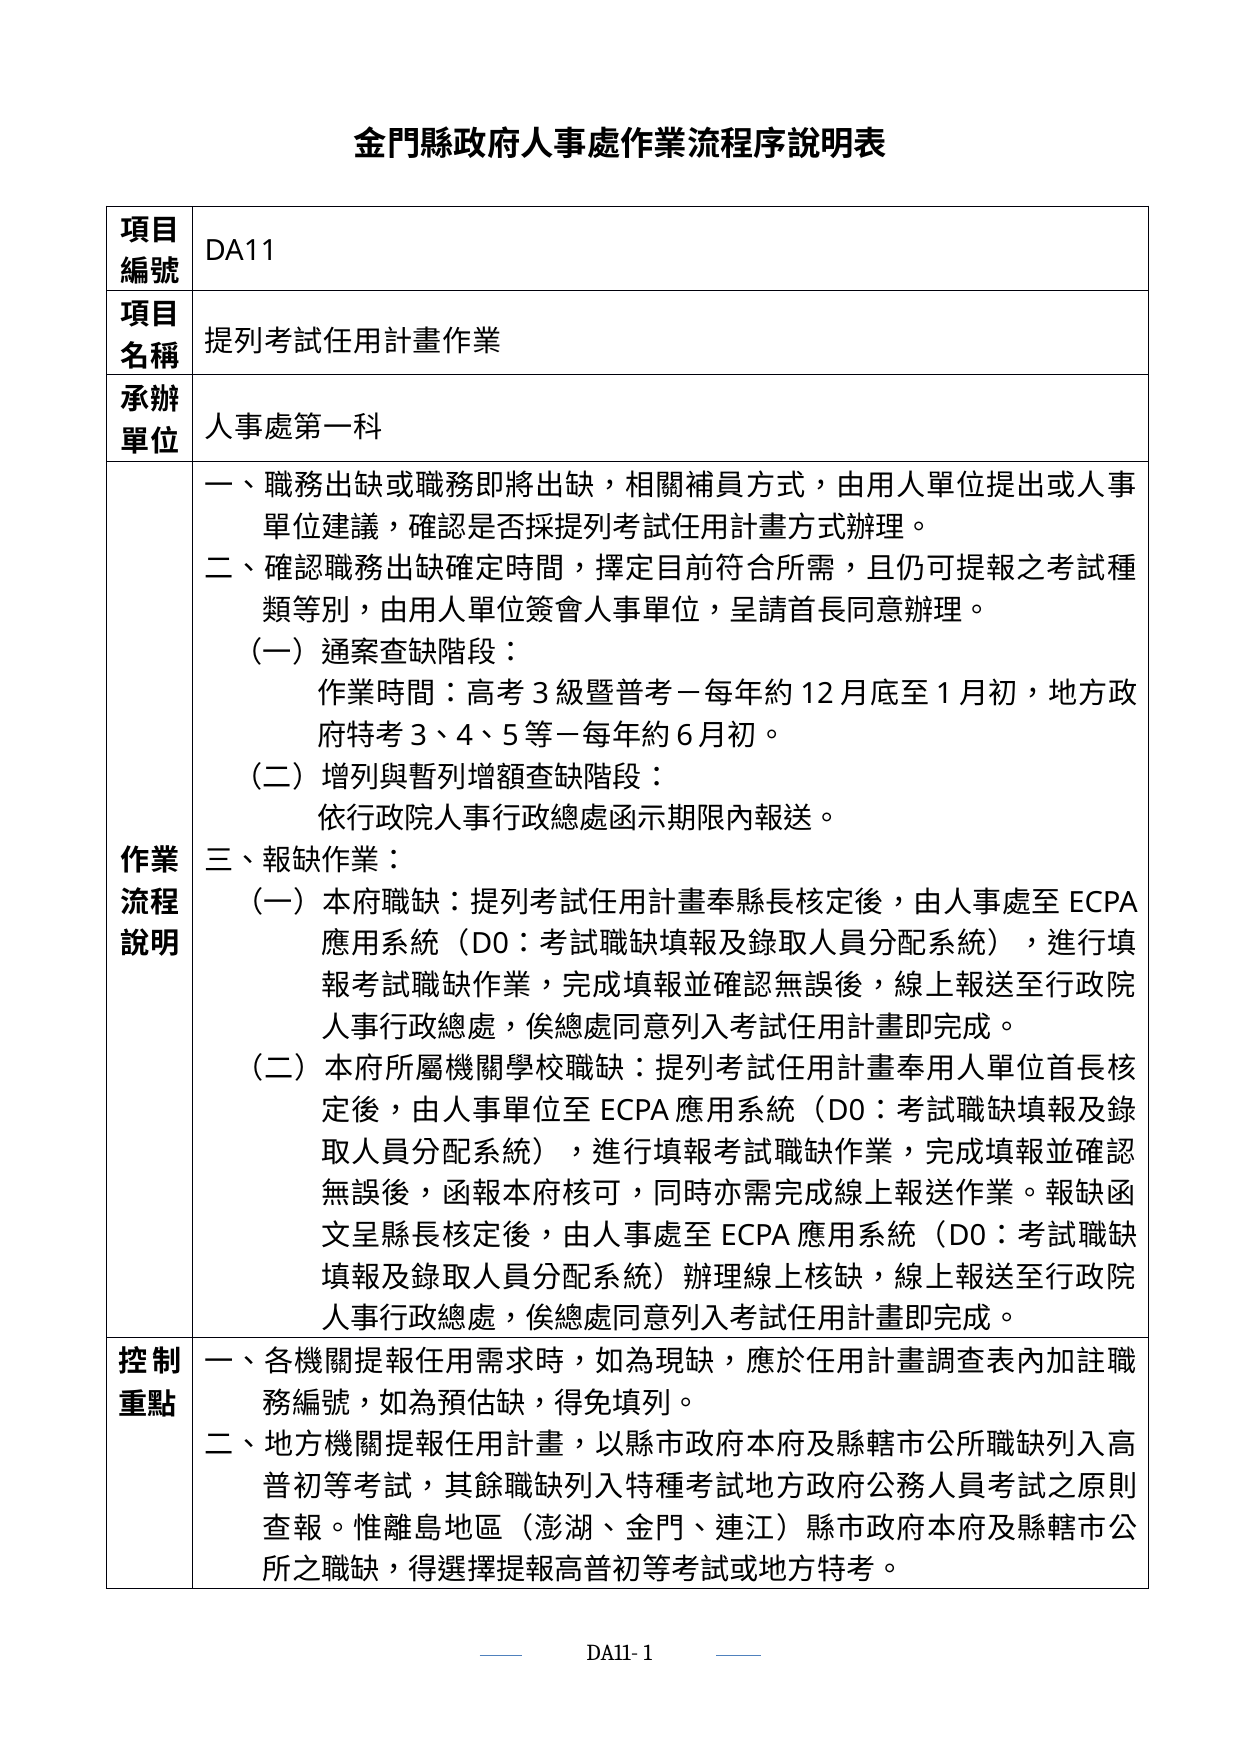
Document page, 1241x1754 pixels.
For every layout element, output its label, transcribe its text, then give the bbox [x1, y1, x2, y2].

text 金門縣政府人事處作業流程序說明表 [118, 122, 1122, 164]
table_header 項目編號 [107, 207, 192, 290]
table_cell 一、職務出缺或職務即將出缺，相關補員方式，由用人單位提出或人事單位建議，確認是否採提列考試任用計畫方式辦理。 二、確認職務出缺確定時間，擇定目前符合所需，且仍可提報之考試種類等別，由用人單位簽會人事單位，呈請首長同意辦理。 （一）通案查缺階段： 作業時間：高考3級暨普考－每年約12月底至1月初，地方政府特考3、4、5等－每年約6月初。 （二）增列與暫列增額查缺階段： 依行政院人事行政總處函示期限內報送。 三、報缺作業： （一）本府職缺：提列考試任用計畫奉縣長核定後，由人事處至ECPA應用系統（D0：考試職缺填報及錄取人員分配系統），進行填報考試職缺作業，完成填報並確認無誤後，線上報送至行政院人事行政總處，俟總處同意列入考試任用計畫即完成。 （二）本府所屬機關學校職缺：提列考試任用計畫奉用人單位首長核定後，由人事單位至ECPA應用系統（D0：考試職缺填報及錄取人員分配系統），進行填報考試職缺作業，完成填報並確認無誤後，函報本府核可，同時亦需完成線上報送作業。報缺函文呈縣長核定後，由人事處至ECPA應用系統（D0：考試職缺填報及錄取人員分配系統）辦理線上核缺，線上報送至行政院人事行政總處，俟總處同意列入考試任用計畫即完成。 [193, 462, 1148, 1337]
table_cell 控制重點 [107, 1338, 192, 1588]
table_cell 提列考試任用計畫作業 [193, 291, 1148, 374]
table_cell 人事處第一科 [193, 375, 1148, 461]
table_cell 作業流程說明 [107, 462, 192, 1337]
table_cell 一、各機關提報任用需求時，如為現缺，應於任用計畫調查表內加註職務編號，如為預估缺，得免填列。 二、地方機關提報任用計畫，以縣市政府本府及縣轄市公所職缺列入高普初等考試，其餘職缺列入特種考試地方政府公務人員考試之原則查報。惟離島地區（澎湖、金門、連江）縣市政府本府及縣轄市公所之職缺，得選擇提報高普初等考試或地方特考。 [193, 1338, 1148, 1588]
table_header DA11 [193, 207, 1148, 290]
table_cell 項目名稱 [107, 291, 192, 374]
table_cell 承辦單位 [107, 375, 192, 461]
